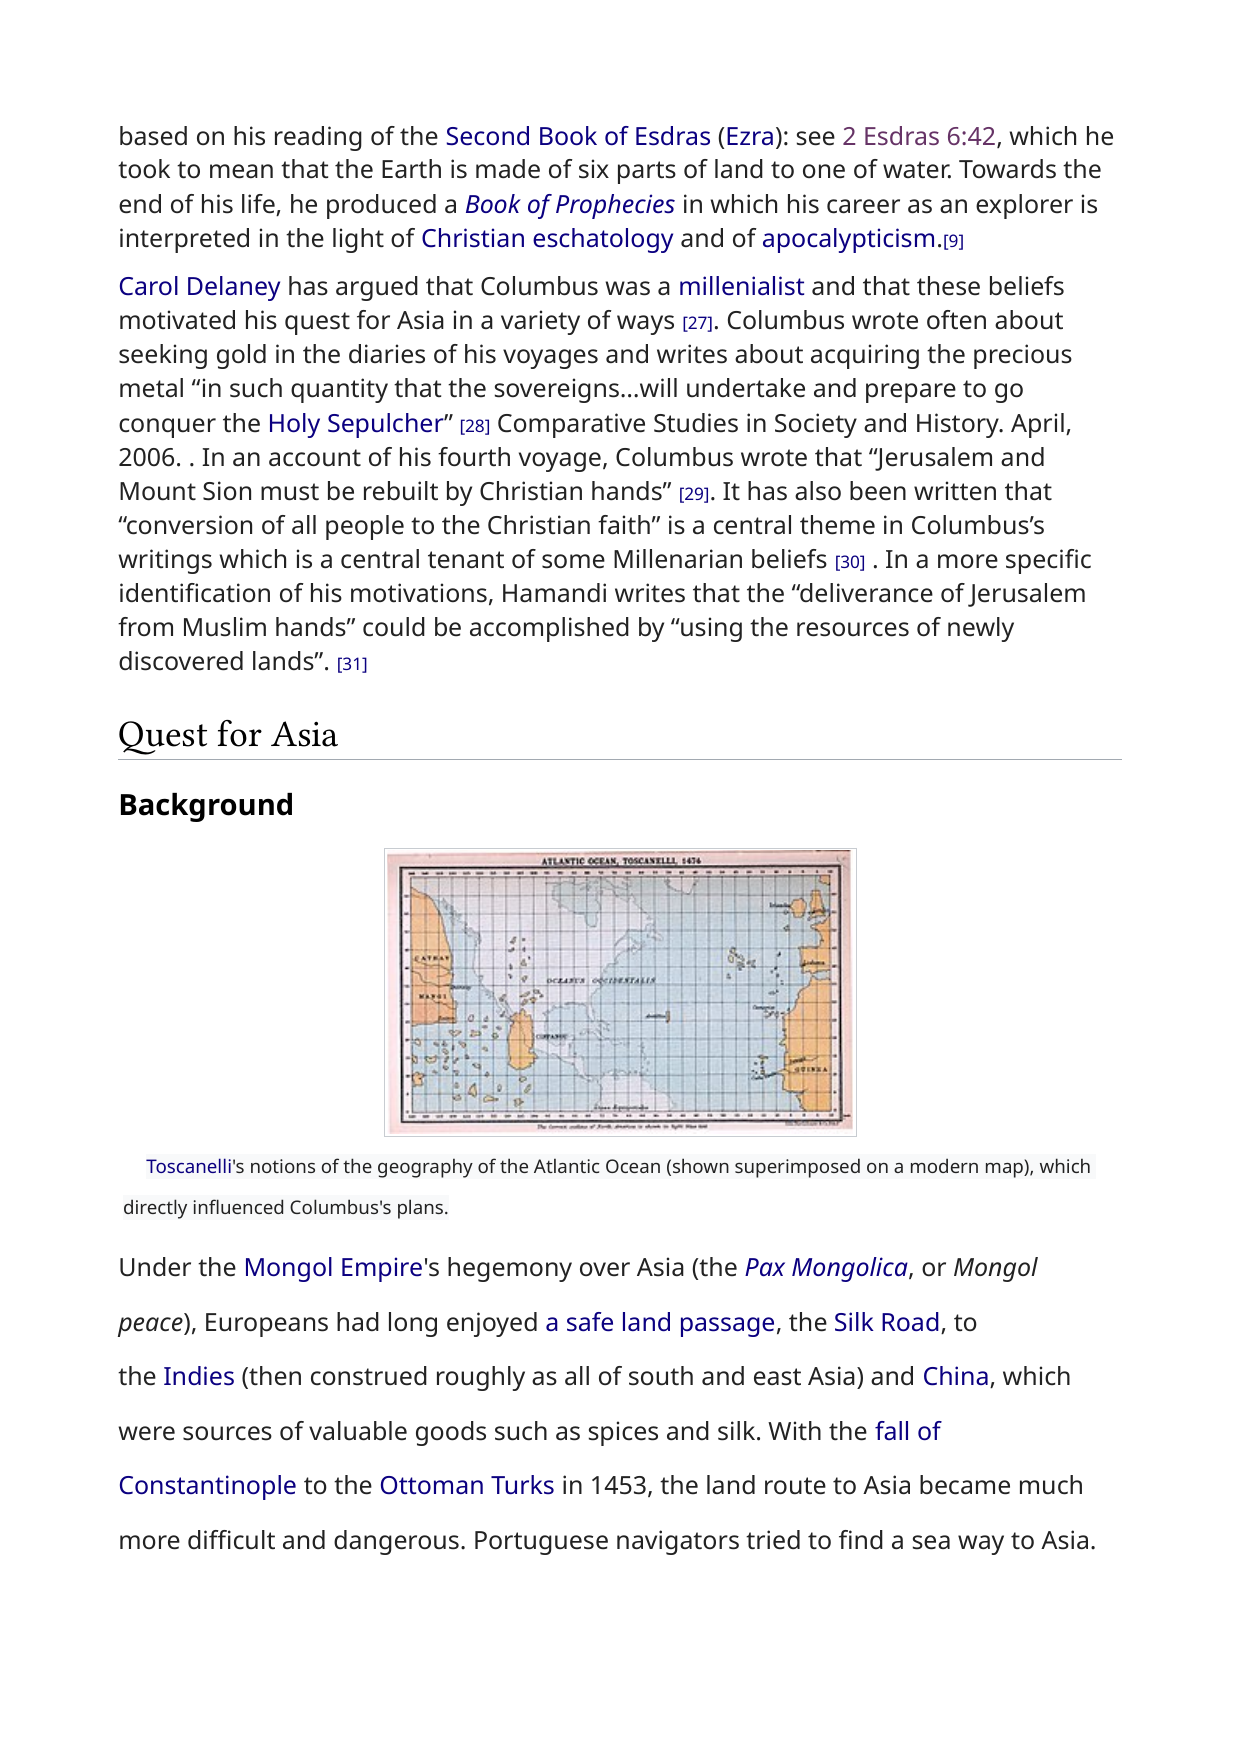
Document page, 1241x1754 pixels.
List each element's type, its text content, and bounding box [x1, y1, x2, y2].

text Toscanelli's notions of the geography of the Atlantic Ocean (shown superimposed on a modern map), which directly influenced Columbus's plans. [123, 1154, 1122, 1220]
subtitle Quest for Asia [118, 713, 1122, 759]
text based on his reading of the Second Book of Esdras (Ezra): see 2 Esdras 6:42, which he took to mean that the Earth is made of six parts of land to one of water. Towards the end of his life, he produced a Book of Prophecies in which his career as an explorer is interpreted in the light of Christian eschatology and of apocalypticism.[9] [118, 118, 1122, 254]
picture [387, 850, 853, 1134]
text Carol Delaney has argued that Columbus was a millenialist and that these beliefs motivated his quest for Asia in a variety of ways [27]. Columbus wrote often about seeking gold in the diaries of his voyages and writes about acquiring the precious metal “in such quantity that the sovereigns…will undertake and prepare to go conquer the Holy Sepulcher” [28] Comparative Studies in Society and History. April, 2006. . In an account of his fourth voyage, Columbus wrote that “Jerusalem and Mount Sion must be rebuilt by Christian hands” [29]. It has also been written that “conversion of all people to the Christian faith” is a central theme in Columbus’s writings which is a central tenant of some Millenarian beliefs [30] . In a more specific identification of his motivations, Hamandi writes that the “deliverance of Jerusalem from Muslim hands” could be accomplished by “using the resources of newly discovered lands”. [31] [118, 269, 1122, 678]
text Under the Mongol Empire's hegemony over Asia (the Pax Mongolica, or Mongol peace), Europeans had long enjoyed a safe land passage, the Silk Road, to the Indies (then construed roughly as all of south and east Asia) and China, which were sources of valuable goods such as spices and silk. With the fall of Constantinople to the Ottoman Turks in 1453, the land route to Asia became much more difficult and dangerous. Portuguese navigators tried to find a sea way to Asia. [118, 1250, 1122, 1557]
subtitle Background [118, 784, 1122, 824]
